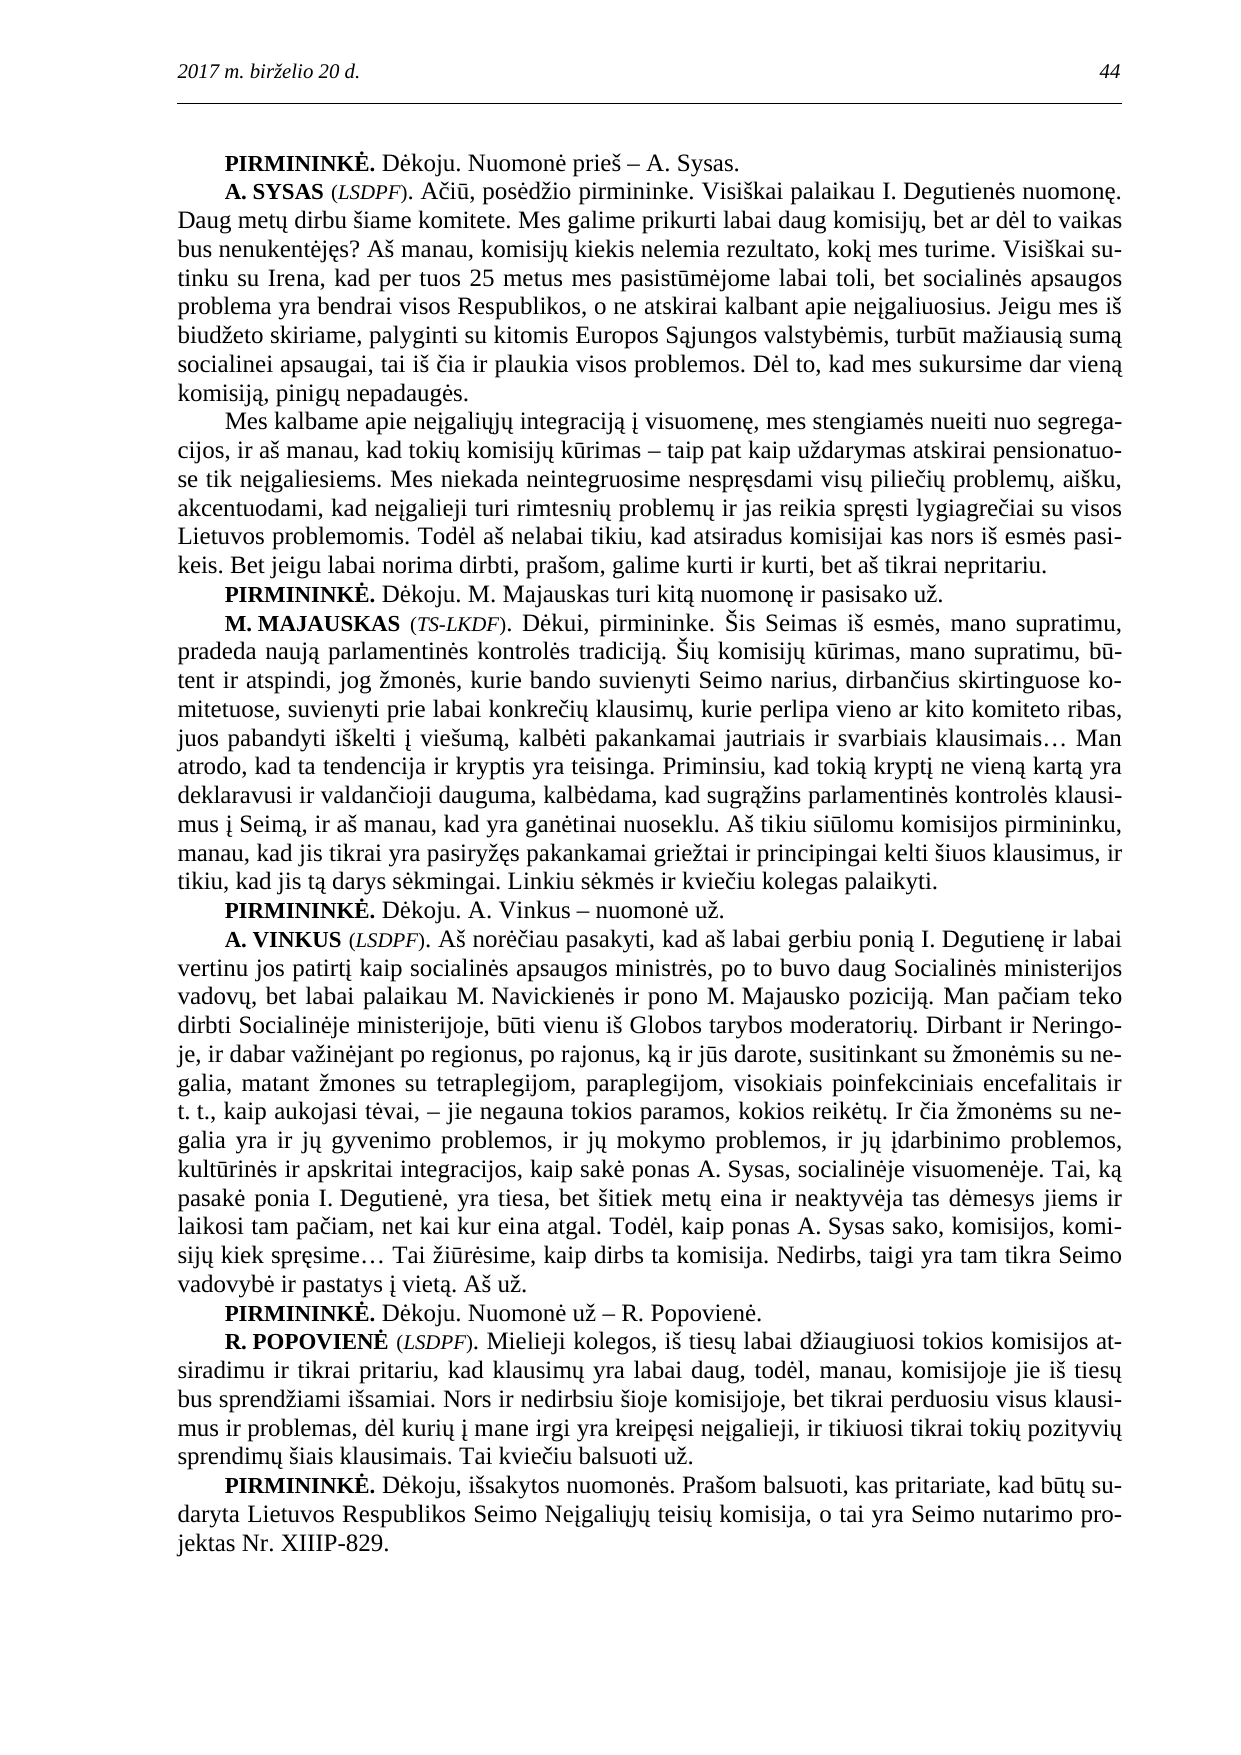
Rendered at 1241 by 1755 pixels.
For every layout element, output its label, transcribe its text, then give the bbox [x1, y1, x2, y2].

text Mes kal­ba­me apie ne­įga­lių­jų in­teg­ra­ci­ją į vi­suo­me­nę, mes sten­gia­mės nu­ei­ti nuo seg­re­ga­ci­jos, ir aš ma­nau, kad to­kių ko­mi­si­jų kū­ri­mas – taip pat kaip už­da­ry­mas at­ski­rai pen­sio­na­tuo­se tik ne­įga­lie­siems. Mes nie­ka­da ne­in­teg­ruo­si­me ne­spręs­da­mi vi­sų pi­lie­čių pro­ble­mų, aiš­ku, ak­cen­tuo­da­mi, kad ne­įga­lie­ji tu­ri rim­tes­nių pro­ble­mų ir jas rei­kia spręs­ti ly­gia­gre­čiai su vi­sos Lie­tu­vos pro­ble­mo­mis. To­dėl aš ne­la­bai ti­kiu, kad at­si­ra­dus ko­mi­si­jai kas nors iš es­mės pa­si­keis. Bet jei­gu la­bai no­ri­ma dirb­ti, pra­šom, ga­li­me kur­ti ir kur­ti, bet aš tik­rai ne­pri­ta­riu. [177, 406, 1122, 579]
text PIRMININKĖ. Dė­ko­ju. Nuo­mo­nė prieš – A. Sy­sas. [177, 148, 1122, 176]
text PIRMININKĖ. Dė­ko­ju. A. Vin­kus – nuo­mo­nė už. [177, 895, 1122, 924]
text A. VINKUS (LSDPF). Aš no­rė­čiau pa­sa­ky­ti, kad aš la­bai ger­biu po­nią I. De­gu­tie­nę ir la­bai ver­ti­nu jos pa­tir­tį kaip so­cia­li­nės ap­sau­gos mi­nist­rės, po to bu­vo daug So­cia­li­nės mi­nis­te­ri­jos va­do­vų, bet la­bai pa­lai­kau M. Na­vic­kie­nės ir po­no M. Ma­jaus­ko po­zi­ci­ją. Man pa­čiam te­ko dirb­ti So­cia­li­nė­je mi­nis­te­ri­jo­je, bū­ti vie­nu iš Glo­bos ta­ry­bos mo­de­ra­to­rių. Dir­bant ir Ne­rin­go­je, ir da­bar va­ži­nė­jant po re­gio­nus, po ra­jo­nus, ką ir jūs da­ro­te, su­si­tin­kant su žmo­nė­mis su ne­ga­lia, ma­tant žmo­nes su tet­ra­ple­gi­jom, pa­rap­le­gi­jom, vi­so­kiais po­in­fek­ci­niais en­ce­fa­li­tais ir t. t., kaip au­ko­ja­si tė­vai, – jie ne­gau­na to­kios pa­ra­mos, ko­kios rei­kė­tų. Ir čia žmo­nėms su ne­ga­lia yra ir jų gy­ve­ni­mo pro­ble­mos, ir jų mo­ky­mo pro­ble­mos, ir jų įdar­bi­ni­mo pro­ble­mos, kul­tū­ri­nės ir ap­skri­tai in­teg­ra­ci­jos, kaip sa­kė po­nas A. Sy­sas, so­cia­li­nė­je vi­suo­me­nė­je. Tai, ką pa­sa­kė po­nia I. De­gu­tie­nė, yra tie­sa, bet ši­tiek me­tų ei­na ir ne­ak­ty­vė­ja tas dė­me­sys jiems ir lai­ko­si tam pa­čiam, net kai kur ei­na at­gal. To­dėl, kaip po­nas A. Sy­sas sa­ko, ko­mi­si­jos, ko­mi­si­jų kiek sprę­si­me… Tai žiū­rė­si­me, kaip dirbs ta ko­mi­si­ja. Ne­dirbs, tai­gi yra tam tik­ra Sei­mo va­do­vy­bė ir pa­sta­tys į vie­tą. Aš už. [177, 924, 1122, 1298]
text R. POPOVIENĖ (LSDPF). Mie­lie­ji ko­le­gos, iš tie­sų la­bai džiau­giuo­si to­kios ko­mi­si­jos at­si­ra­di­mu ir tik­rai pri­ta­riu, kad klau­si­mų yra la­bai daug, to­dėl, ma­nau, ko­mi­si­jo­je jie iš tie­sų bus spren­džia­mi iš­sa­miai. Nors ir ne­dirb­siu šio­je ko­mi­si­jo­je, bet tik­rai per­duo­siu vi­sus klau­si­mus ir pro­ble­mas, dėl ku­rių į ma­ne ir­gi yra krei­pę­si ne­įga­lie­ji, ir ti­kiuo­si tik­rai to­kių po­zi­ty­vių spren­di­mų šiais klau­si­mais. Tai kvie­čiu bal­suo­ti už. [177, 1326, 1122, 1470]
text PIRMININKĖ. Dė­ko­ju. Nuo­mo­nė už – R. Po­po­vie­nė. [177, 1298, 1122, 1326]
text A. SYSAS (LSDPF). Ačiū, po­sė­džio pir­mi­nin­ke. Vi­siš­kai pa­lai­kau I. De­gu­tie­nės nuo­mo­nę. Daug me­tų dir­bu šia­me ko­mi­te­te. Mes ga­li­me pri­kur­ti la­bai daug ko­mi­si­jų, bet ar dėl to vai­kas bus ne­nu­ken­tė­jęs? Aš ma­nau, ko­mi­si­jų kie­kis ne­le­mia re­zul­ta­to, ko­kį mes tu­ri­me. Vi­siš­kai su­tin­ku su Ire­na, kad per tuos 25 me­tus mes pa­si­stū­mė­jo­me la­bai to­li, bet so­cia­li­nės ap­sau­gos pro­ble­ma yra ben­drai vi­sos Res­pub­li­kos, o ne at­ski­rai kal­bant apie ne­įga­liuo­sius. Jei­gu mes iš biu­dže­to ski­ria­me, pa­ly­gin­ti su ki­to­mis Eu­ro­pos Są­jun­gos vals­ty­bė­mis, tur­būt ma­žiau­sią su­mą so­cia­li­nei ap­sau­gai, tai iš čia ir plau­kia vi­sos pro­ble­mos. Dėl to, kad mes su­kur­si­me dar vie­ną ko­mi­si­ją, pi­ni­gų ne­pa­dau­gės. [177, 176, 1122, 406]
text PIRMININKĖ. Dė­ko­ju. M. Ma­jaus­kas tu­ri ki­tą nuo­mo­nę ir pa­si­sa­ko už. [177, 579, 1122, 608]
text PIRMININKĖ. Dė­ko­ju, iš­sa­ky­tos nuo­mo­nės. Pra­šom bal­suo­ti, kas pri­ta­ria­te, kad bū­tų su­da­ry­ta Lie­tu­vos Res­pub­li­kos Sei­mo Ne­įga­lių­jų tei­sių ko­mi­si­ja, o tai yra Sei­mo nu­ta­ri­mo pro­jek­tas Nr. XIIIP-829. [177, 1470, 1122, 1556]
text M. MAJAUSKAS (TS-LKDF). Dė­kui, pir­mi­nin­ke. Šis Sei­mas iš es­mės, ma­no su­pra­ti­mu, pra­de­da nau­ją par­la­men­ti­nės kon­tro­lės tra­di­ci­ją. Šių ko­mi­si­jų kū­ri­mas, ma­no su­pra­ti­mu, bū­tent ir at­spin­di, jog žmo­nės, ku­rie ban­do su­vie­ny­ti Sei­mo na­rius, dir­ban­čius skir­tin­guo­se ko­mi­te­tuo­se, su­vie­ny­ti prie la­bai kon­kre­čių klau­si­mų, ku­rie per­li­pa vie­no ar ki­to ko­mi­te­to ri­bas, juos pa­ban­dy­ti iš­kel­ti į vie­šu­mą, kal­bė­ti pa­kan­ka­mai jaut­riais ir svar­biais klau­si­mais… Man at­ro­do, kad ta ten­den­ci­ja ir kryp­tis yra tei­sin­ga. Pri­min­siu, kad to­kią kryp­tį ne vie­ną kar­tą yra de­kla­ra­vu­si ir val­dan­čio­ji dau­gu­ma, kal­bė­da­ma, kad su­grą­žins par­la­men­ti­nės kon­tro­lės klau­si­mus į Sei­mą, ir aš ma­nau, kad yra ga­nė­ti­nai nuo­sek­lu. Aš ti­kiu siū­lo­mu ko­mi­si­jos pir­mi­nin­ku, ma­nau, kad jis tik­rai yra pa­si­ry­žęs pa­kan­ka­mai griež­tai ir prin­ci­pin­gai kel­ti šiuos klau­si­mus, ir ti­kiu, kad jis tą da­rys sėk­min­gai. Lin­kiu sėk­mės ir kvie­čiu ko­le­gas pa­lai­ky­ti. [177, 608, 1122, 895]
